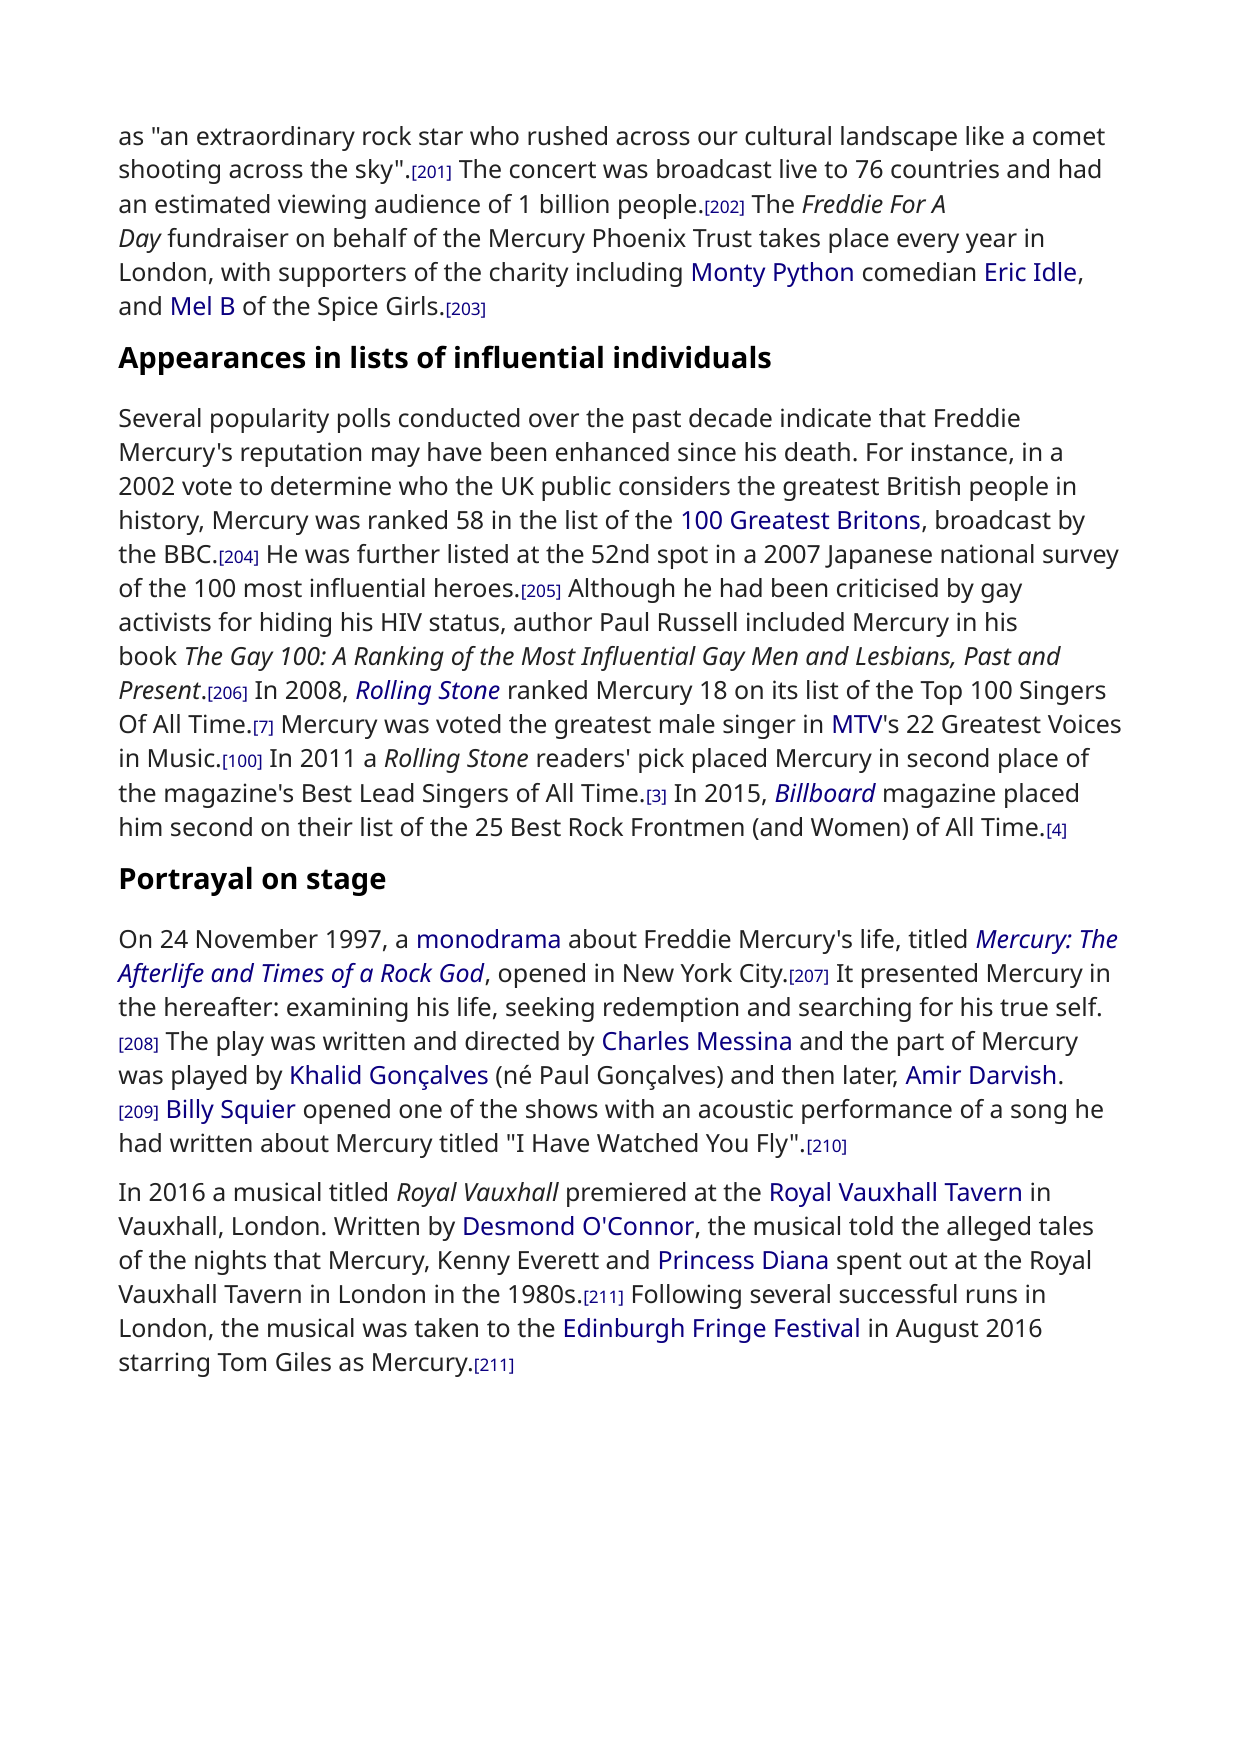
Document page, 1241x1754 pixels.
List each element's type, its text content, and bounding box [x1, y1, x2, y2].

text Several popularity polls conducted over the past decade indicate that Freddie Mercury's reputation may have been enhanced since his death. For instance, in a 2002 vote to determine who the UK public considers the greatest British people in history, Mercury was ranked 58 in the list of the 100 Greatest Britons, broadcast by the BBC.[204] He was further listed at the 52nd spot in a 2007 Japanese national survey of the 100 most influential heroes.[205] Although he had been criticised by gay activists for hiding his HIV status, author Paul Russell included Mercury in his book The Gay 100: A Ranking of the Most Influential Gay Men and Lesbians, Past and Present.[206] In 2008, Rolling Stone ranked Mercury 18 on its list of the Top 100 Singers Of All Time.[7] Mercury was voted the greatest male singer in MTV's 22 Greatest Voices in Music.[100] In 2011 a Rolling Stone readers' pick placed Mercury in second place of the magazine's Best Lead Singers of All Time.[3] In 2015, Billboard magazine placed him second on their list of the 25 Best Rock Frontmen (and Women) of All Time.[4] [118, 401, 1122, 843]
text as "an extraordinary rock star who rushed across our cultural landscape like a comet shooting across the sky".[201] The concert was broadcast live to 76 countries and had an estimated viewing audience of 1 billion people.[202] The Freddie For A Day fundraiser on behalf of the Mercury Phoenix Trust takes place every year in London, with supporters of the charity including Monty Python comedian Eric Idle, and Mel B of the Spice Girls.[203] [118, 118, 1122, 322]
text On 24 November 1997, a monodrama about Freddie Mercury's life, titled Mercury: The Afterlife and Times of a Rock God, opened in New York City.[207] It presented Mercury in the hereafter: examining his life, seeking redemption and searching for his true self.[208] The play was written and directed by Charles Messina and the part of Mercury was played by Khalid Gonçalves (né Paul Gonçalves) and then later, Amir Darvish.[209] Billy Squier opened one of the shows with an acoustic performance of a song he had written about Mercury titled "I Have Watched You Fly".[210] [118, 921, 1122, 1160]
subtitle Appearances in lists of influential individuals [118, 337, 1122, 377]
text In 2016 a musical titled Royal Vauxhall premiered at the Royal Vauxhall Tavern in Vauxhall, London. Written by Desmond O'Connor, the musical told the alleged tales of the nights that Mercury, Kenny Everett and Princess Diana spent out at the Royal Vauxhall Tavern in London in the 1980s.[211] Following several successful runs in London, the musical was taken to the Edinburgh Fringe Festival in August 2016 starring Tom Giles as Mercury.[211] [118, 1174, 1122, 1379]
subtitle Portrayal on stage [118, 858, 1122, 898]
